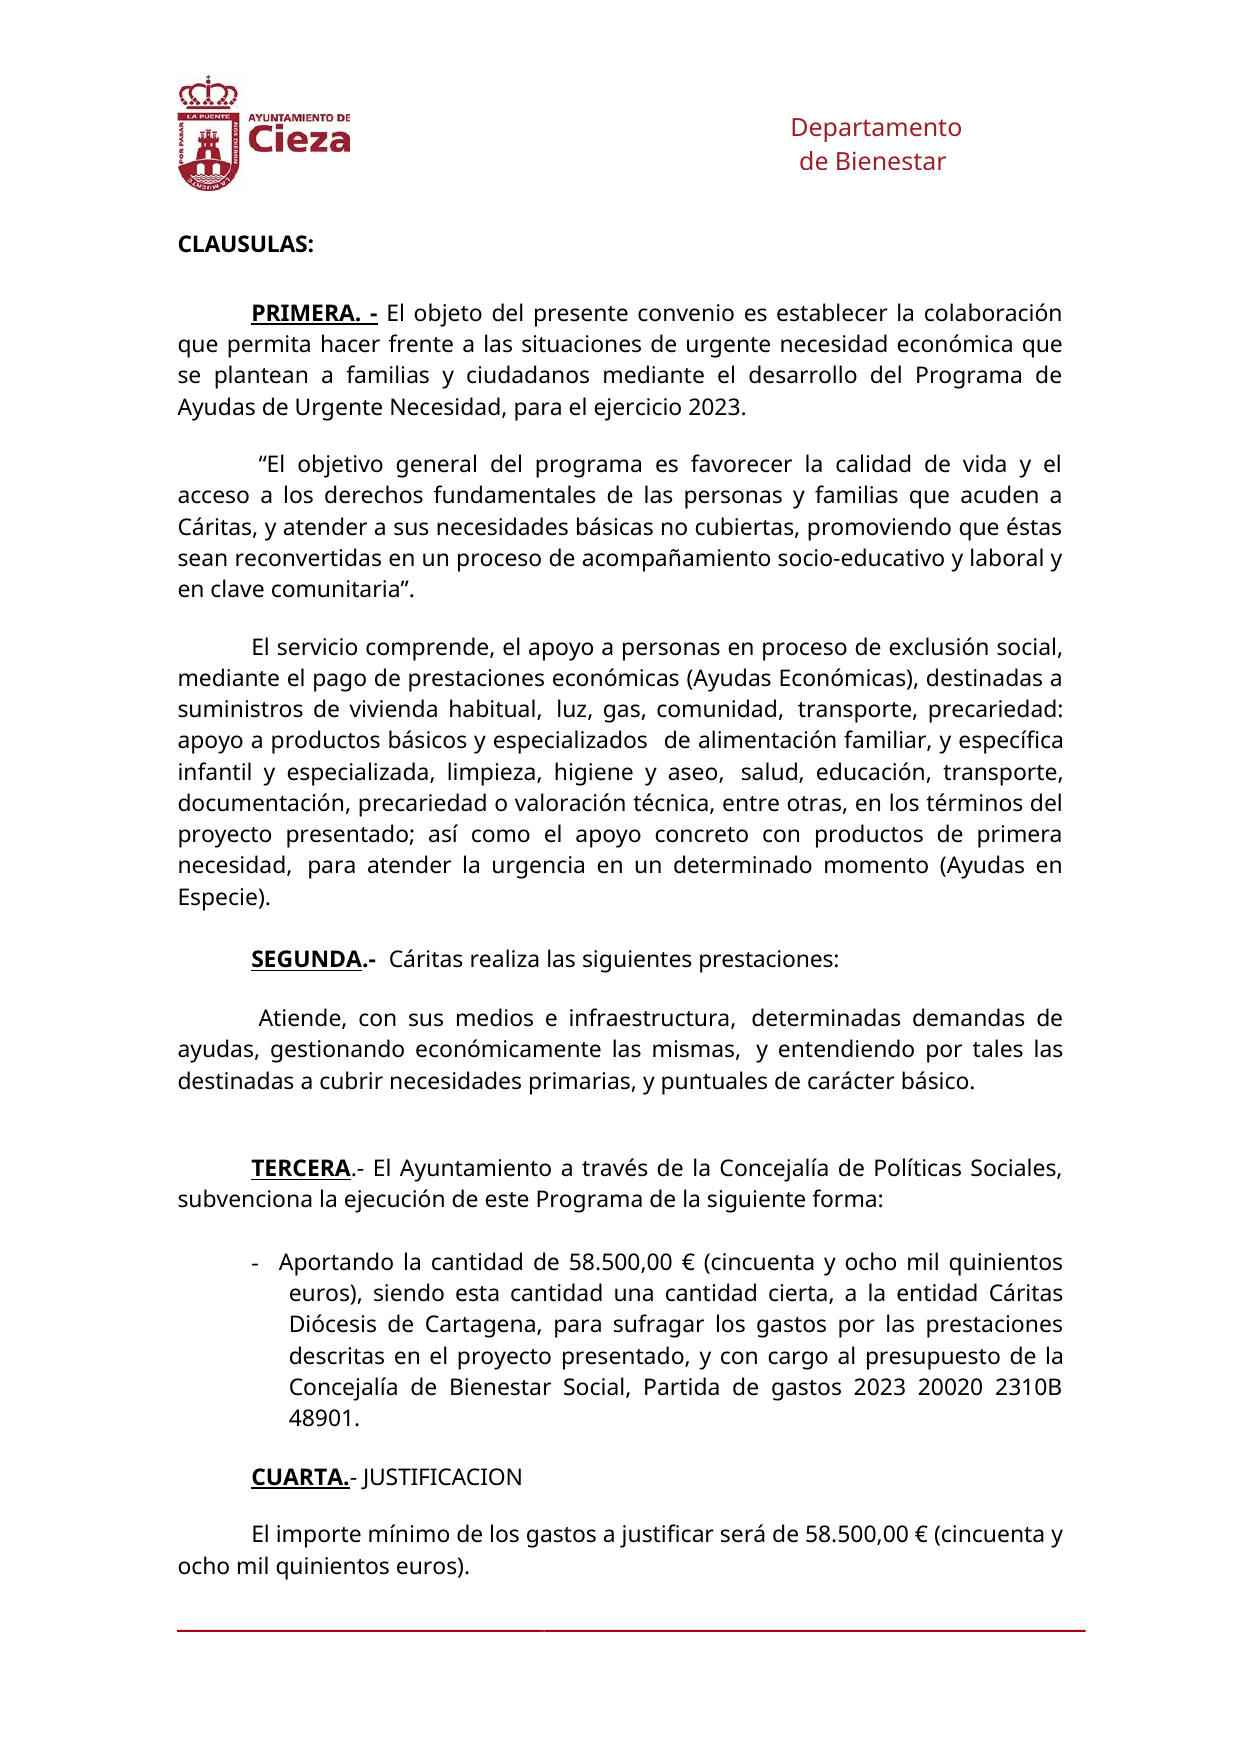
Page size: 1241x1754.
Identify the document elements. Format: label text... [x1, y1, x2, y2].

text PRIMERA. - El objeto del presente convenio es establecer la colaboración que permita hacer frente a las situaciones de urgente necesidad económica que se plantean a familias y ciudadanos mediante el desarrollo del Programa de Ayudas de Urgente Necesidad, para el ejercicio 2023. [177, 297, 1063, 422]
subtitle CLAUSULAS: [177, 228, 1076, 259]
text El servicio comprende, el apoyo a personas en proceso de exclusión social, mediante el pago de prestaciones económicas (Ayudas Económicas), destinadas a suministros de vivienda habitual, luz, gas, comunidad, transporte, precariedad: apoyo a productos básicos y especializados de alimentación familiar, y específica infantil y especializada, limpieza, higiene y aseo, salud, educación, transporte, documentación, precariedad o valoración técnica, entre otras, en los términos del proyecto presentado; así como el apoyo concreto con productos de primera necesidad, para atender la urgencia en un determinado momento (Ayudas en Especie). [177, 631, 1064, 912]
text CUARTA.- JUSTIFICACION [251, 1461, 1076, 1492]
text El importe mínimo de los gastos a justificar será de 58.500,00 € (cincuenta y ocho mil quinientos euros). [177, 1518, 1063, 1581]
text “El objetivo general del programa es favorecer la calidad de vida y el acceso a los derechos fundamentales de las personas y familias que acuden a Cáritas, y atender a sus necesidades básicas no cubiertas, promoviendo que éstas sean reconvertidas en un proceso de acompañamiento socio-educativo y laboral y en clave comunitaria”. [177, 448, 1064, 604]
text Atiende, con sus medios e infraestructura, determinadas demandas de ayudas, gestionando económicamente las mismas, y entendiendo por tales las destinadas a cubrir necesidades primarias, y puntuales de carácter básico. [177, 1002, 1063, 1096]
text - Aportando la cantidad de 58.500,00 € (cincuenta y ocho mil quinientos euros), siendo esta cantidad una cantidad cierta, a la entidad Cáritas Diócesis de Cartagena, para sufragar los gastos por las prestaciones descritas en el proyecto presentado, y con cargo al presupuesto de la Concejalía de Bienestar Social, Partida de gastos 2023 20020 2310B 48901. [251, 1246, 1064, 1433]
text SEGUNDA.- Cáritas realiza las siguientes prestaciones: [251, 943, 1076, 974]
picture [177, 74, 351, 191]
text TERCERA.- El Ayuntamiento a través de la Concejalía de Políticas Sociales, subvenciona la ejecución de este Programa de la siguiente forma: [177, 1152, 1063, 1215]
